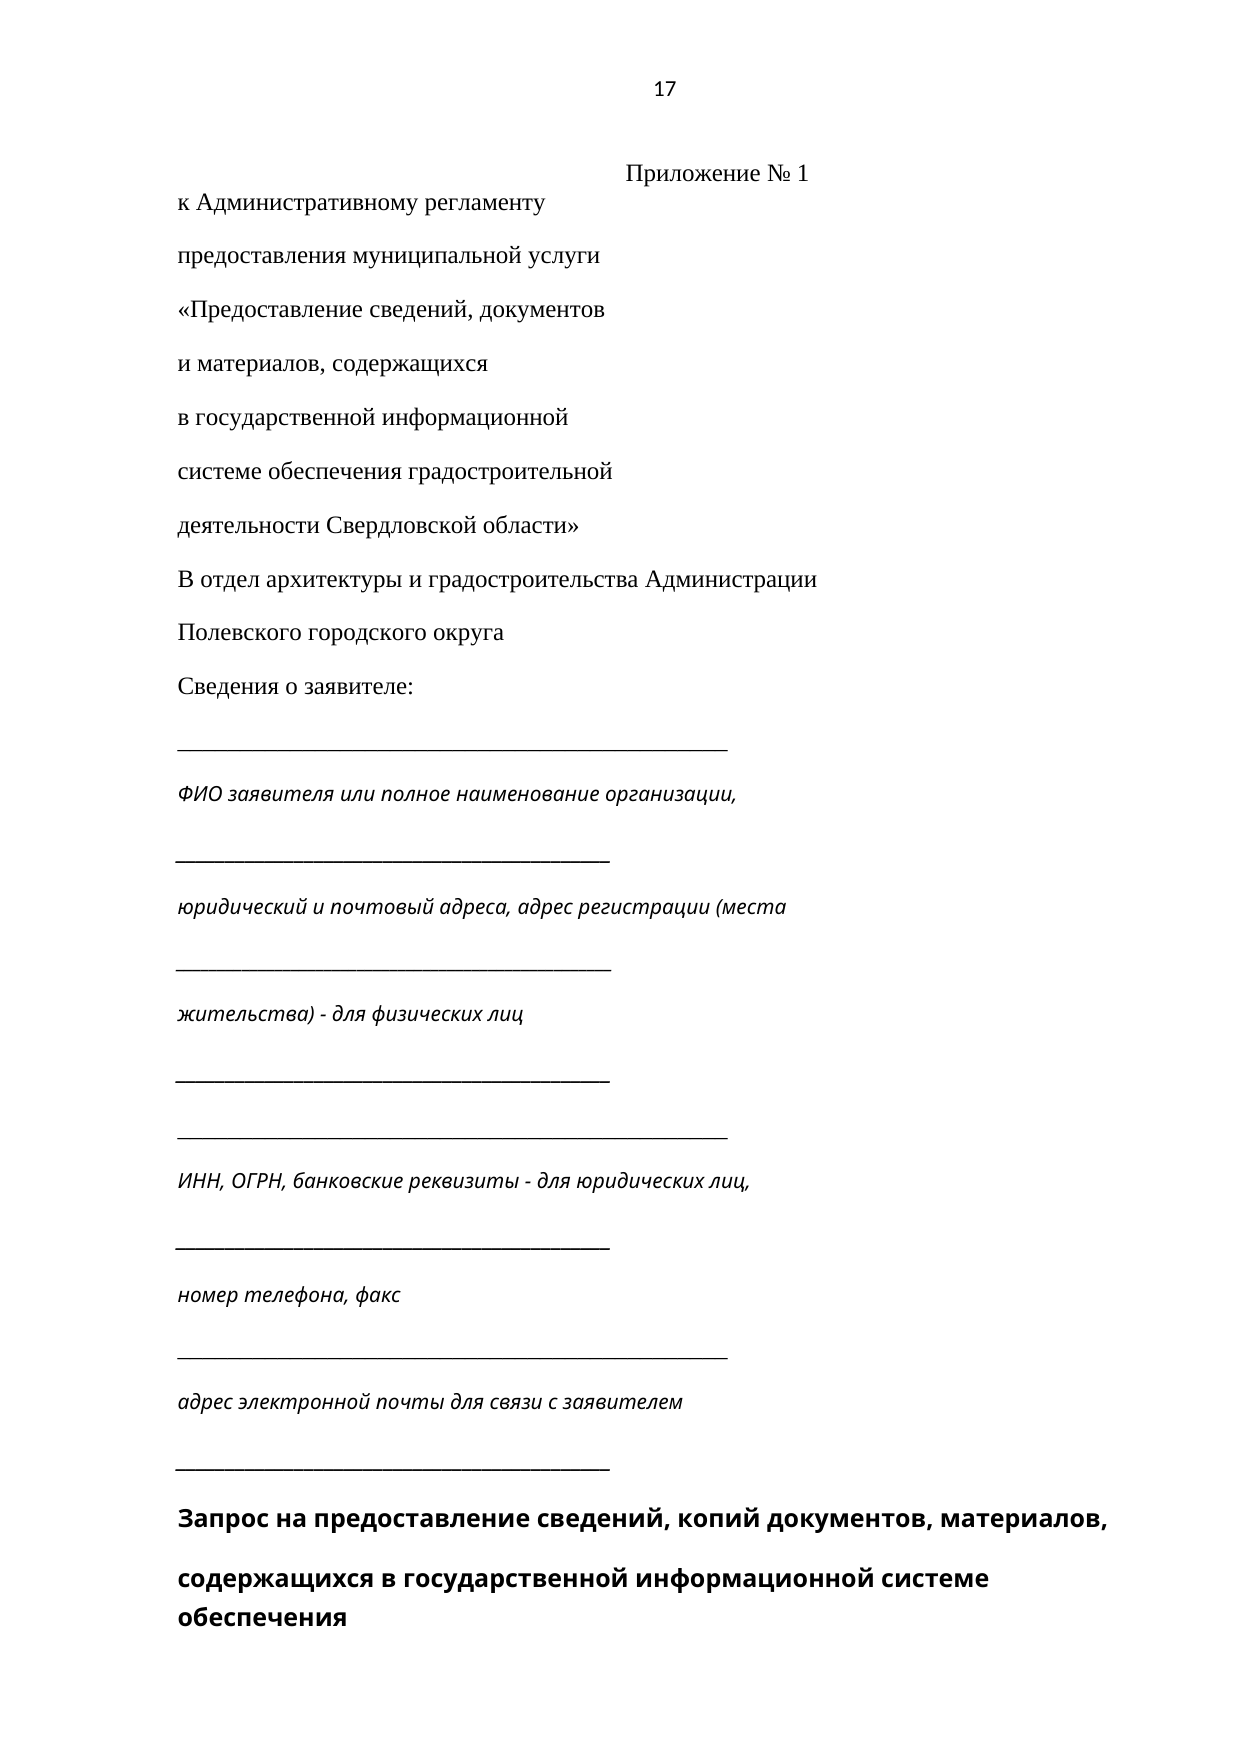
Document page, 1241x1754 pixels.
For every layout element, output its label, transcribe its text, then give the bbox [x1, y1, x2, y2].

text к Административному регламенту [177, 187, 1152, 215]
text Запрос на предоставление сведений, копий документов, материалов, [177, 1501, 1152, 1535]
text _____________________________________________________ [177, 946, 1152, 974]
text ФИО заявителя или полное наименование организации, [177, 779, 1152, 807]
text Приложение № 1 [620, 158, 1152, 187]
text ____________________________________________ [177, 1220, 1152, 1254]
text ____________________________________________ [177, 725, 1152, 754]
text ____________________________________________ [177, 1333, 1152, 1362]
text жительства) - для физических лиц [177, 999, 1152, 1028]
text ____________________________________________ [177, 1053, 1152, 1087]
text юридический и почтовый адреса, адрес регистрации (места [177, 892, 1152, 921]
text содержащихся в государственной информационной системе обеспечения [177, 1561, 1152, 1634]
text системе обеспечения градостроительной [177, 456, 1152, 485]
text ____________________________________________ [177, 1113, 1152, 1142]
text адрес электронной почты для связи с заявителем [177, 1387, 1152, 1416]
text номер телефона, факс [177, 1280, 1152, 1308]
text В отдел архитектуры и градостроительства Администрации [177, 564, 1152, 592]
text Сведения о заявителе: [177, 671, 1152, 700]
text предоставления муниципальной услуги [177, 241, 1152, 269]
text деятельности Свердловской области» [177, 510, 1152, 538]
text «Предоставление сведений, документов [177, 294, 1152, 323]
text в государственной информационной [177, 402, 1152, 431]
text ____________________________________________ [177, 1441, 1152, 1475]
text Полевского городского округа [177, 617, 1152, 646]
text ИНН, ОГРН, банковские реквизиты - для юридических лиц, [177, 1167, 1152, 1195]
text и материалов, содержащихся [177, 348, 1152, 377]
text ____________________________________________ [177, 832, 1152, 867]
